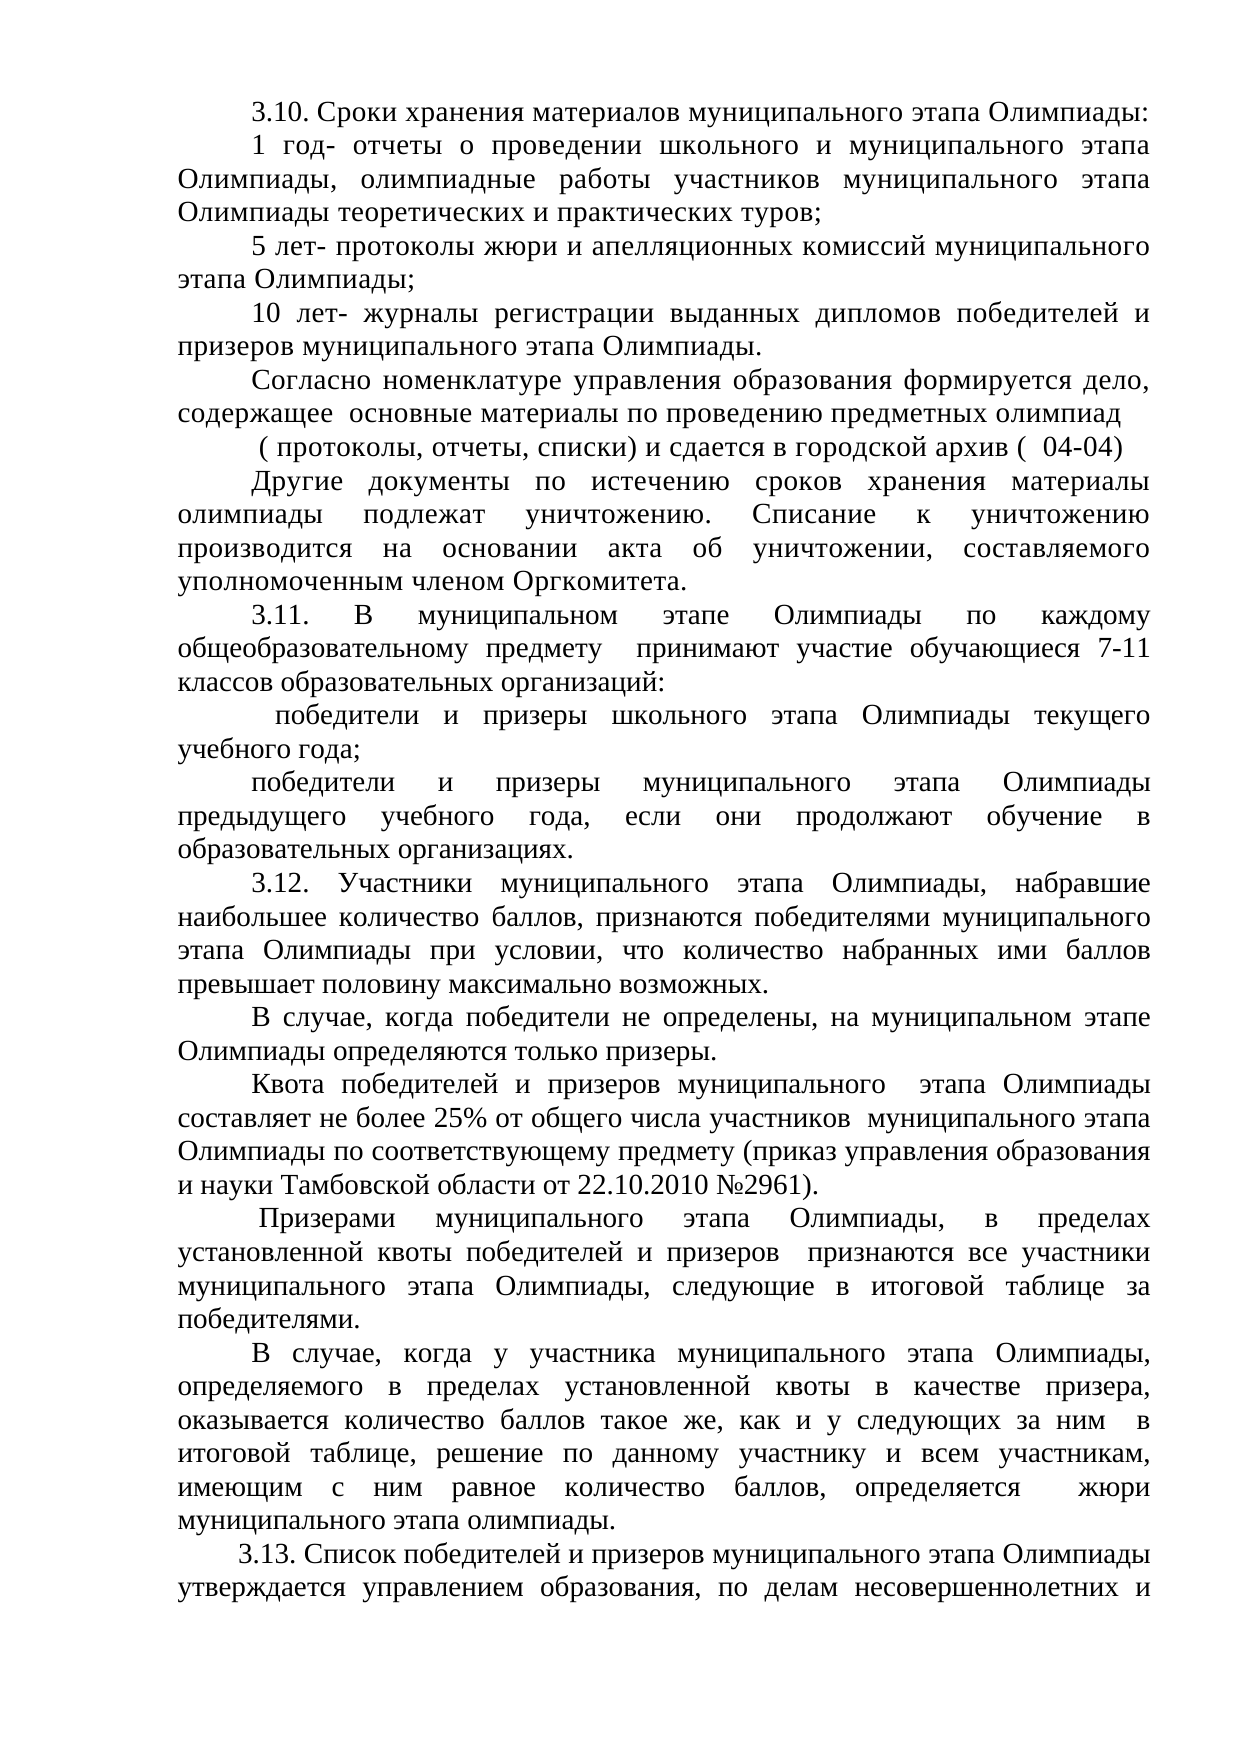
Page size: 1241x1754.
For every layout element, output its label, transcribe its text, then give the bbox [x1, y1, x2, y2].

text победители и призеры муниципального этапа Олимпиады предыдущего учебного года, если они продолжают обучение в образовательных организациях. [177, 764, 1152, 865]
text 3.13. Список победителей и призеров муниципального этапа Олимпиады утверждается управлением образования, по делам несовершеннолетних и [177, 1536, 1152, 1603]
text Квота победителей и призеров муниципального этапа Олимпиады составляет не более 25% от общего числа участников муниципального этапа Олимпиады по соответствующему предмету (приказ управления образования и науки Тамбовской области от 22.10.2010 №2961). [177, 1066, 1152, 1201]
text В случае, когда победители не определены, на муниципальном этапе Олимпиады определяются только призеры. [177, 999, 1152, 1066]
text Другие документы по истечению сроков хранения материалы олимпиады подлежат уничтожению. Списание к уничтожению производится на основании акта об уничтожении, составляемого уполномоченным членом Оргкомитета. [177, 463, 1152, 597]
text 10 лет- журналы регистрации выданных дипломов победителей и призеров муниципального этапа Олимпиады. [177, 295, 1152, 362]
text В случае, когда у участника муниципального этапа Олимпиады, определяемого в пределах установленной квоты в качестве призера, оказывается количество баллов такое же, как и у следующих за ним в итоговой таблице, решение по данному участнику и всем участникам, имеющим с ним равное количество баллов, определяется жюри муниципального этапа олимпиады. [177, 1335, 1152, 1536]
text ( протоколы, отчеты, списки) и сдается в городской архив ( 04-04) [177, 429, 1152, 463]
text Призерами муниципального этапа Олимпиады, в пределах установленной квоты победителей и призеров признаются все участники муниципального этапа Олимпиады, следующие в итоговой таблице за победителями. [177, 1201, 1152, 1335]
text Согласно номенклатуре управления образования формируется дело, содержащее основные материалы по проведению предметных олимпиад [177, 362, 1152, 429]
text 1 год- отчеты о проведении школьного и муниципального этапа Олимпиады, олимпиадные работы участников муниципального этапа Олимпиады теоретических и практических туров; [177, 127, 1152, 228]
text 3.11. В муниципальном этапе Олимпиады по каждому общеобразовательному предмету принимают участие обучающиеся 7-11 классов образовательных организаций: [177, 597, 1152, 697]
text 5 лет- протоколы жюри и апелляционных комиссий муниципального этапа Олимпиады; [177, 228, 1152, 295]
text победители и призеры школьного этапа Олимпиады текущего учебного года; [177, 697, 1152, 764]
text 3.10. Сроки хранения материалов муниципального этапа Олимпиады: [177, 94, 1152, 127]
text 3.12. Участники муниципального этапа Олимпиады, набравшие наибольшее количество баллов, признаются победителями муниципального этапа Олимпиады при условии, что количество набранных ими баллов превышает половину максимально возможных. [177, 865, 1152, 999]
